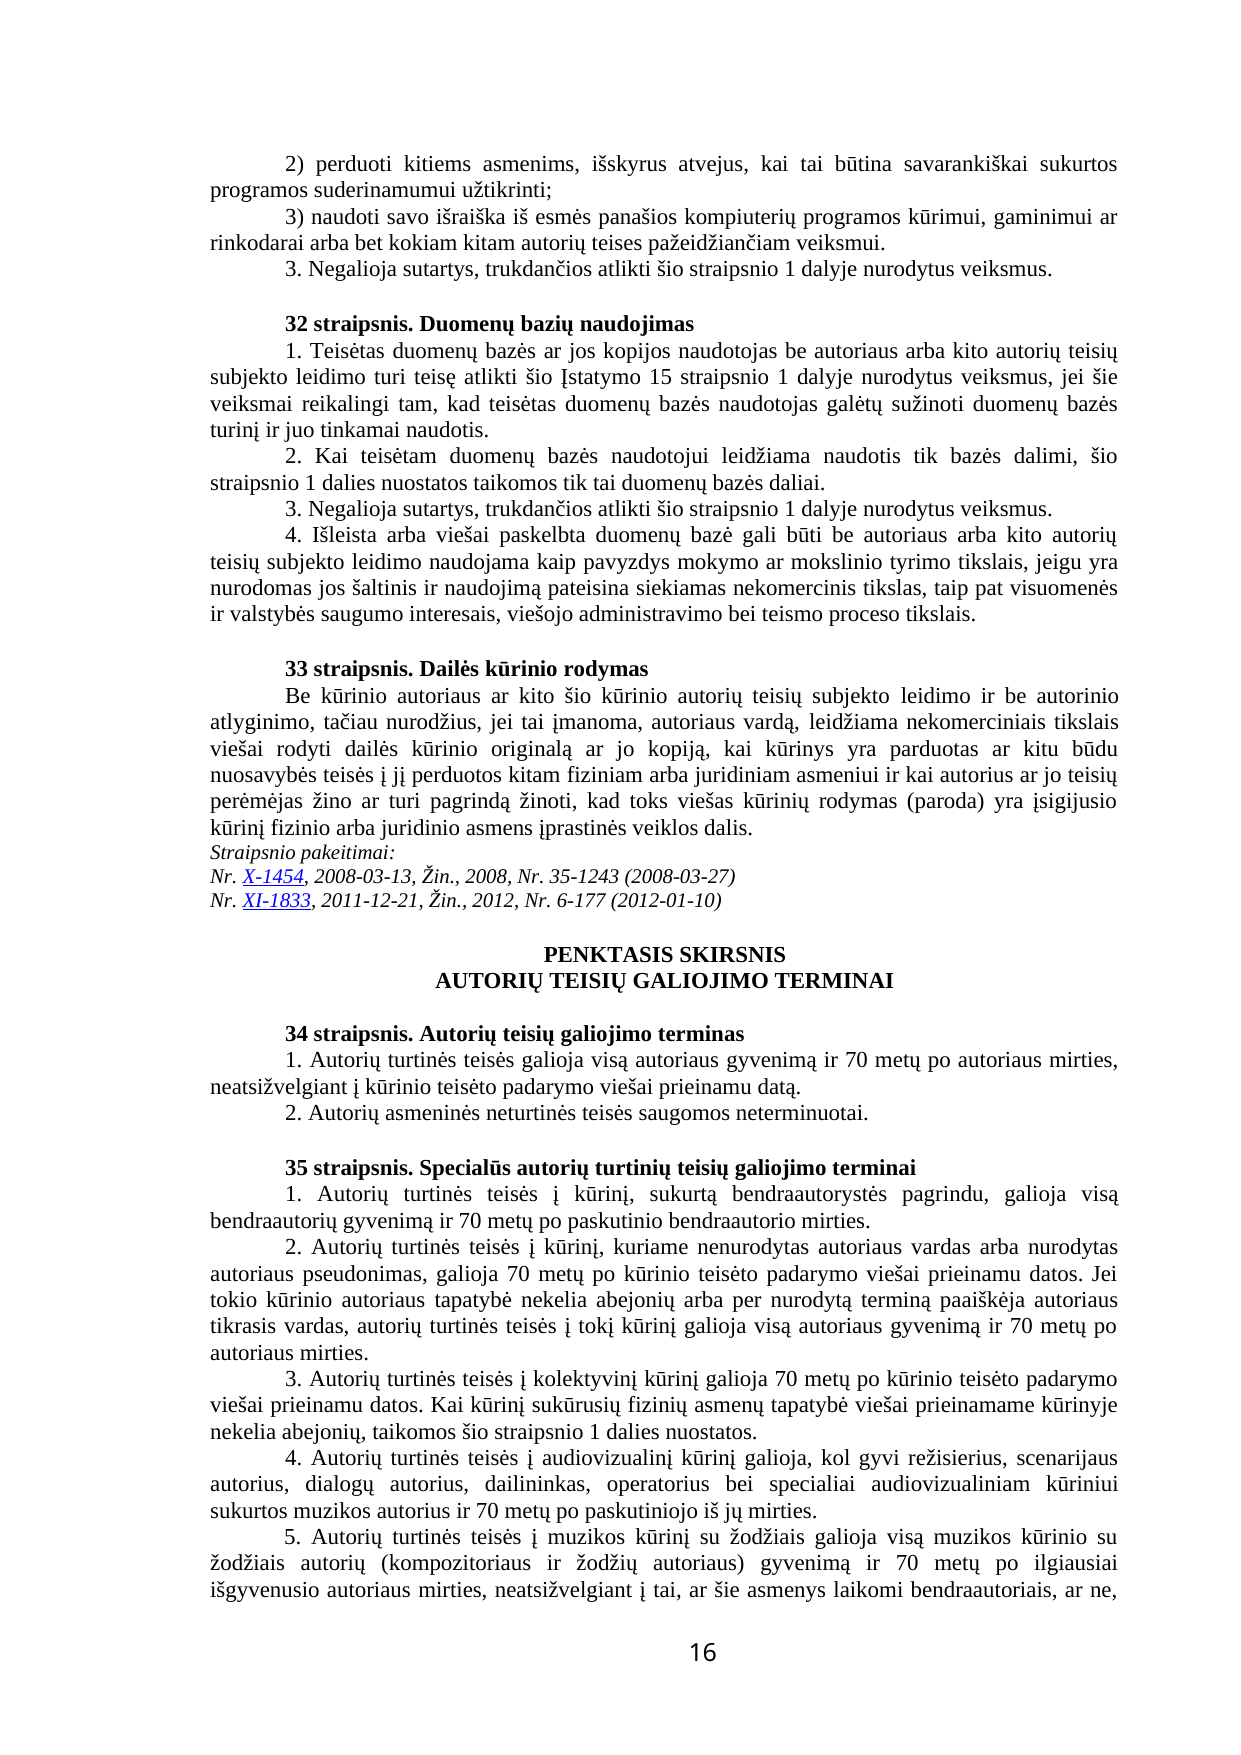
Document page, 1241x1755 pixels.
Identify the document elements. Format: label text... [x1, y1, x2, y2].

subtitle PENKTASIS SKIRSNIS [210, 941, 1119, 967]
text Nr. XI-1833, 2011-12-21, Žin., 2012, Nr. 6-177 (2012-01-10) [210, 888, 1120, 912]
text 1. Teisėtas duomenų bazės ar jos kopijos naudotojas be autoriaus arba kito autorių teisių subjekto leidimo turi teisę atlikti šio Įstatymo 15 straipsnio 1 dalyje nurodytus veiksmus, jei šie veiksmai reikalingi tam, kad teisėtas duomenų bazės naudotojas galėtų sužinoti duomenų bazės turinį ir juo tinkamai naudotis. [210, 337, 1119, 442]
text 5. Autorių turtinės teisės į muzikos kūrinį su žodžiais galioja visą muzikos kūrinio su žodžiais autorių (kompozitoriaus ir žodžių autoriaus) gyvenimą ir 70 metų po ilgiausiai išgyvenusio autoriaus mirties, neatsižvelgiant į tai, ar šie asmenys laikomi bendraautoriais, ar ne, [210, 1523, 1119, 1602]
text 4. Autorių turtinės teisės į audiovizualinį kūrinį galioja, kol gyvi režisierius, scenarijaus autorius, dialogų autorius, dailininkas, operatorius bei specialiai audiovizualiniam kūriniui sukurtos muzikos autorius ir 70 metų po paskutiniojo iš jų mirties. [210, 1444, 1119, 1523]
text AUTORIŲ TEISIŲ GALIOJIMO TERMINAI [210, 967, 1119, 994]
text 2. Kai teisėtam duomenų bazės naudotojui leidžiama naudotis tik bazės dalimi, šio straipsnio 1 dalies nuostatos taikomos tik tai duomenų bazės daliai. [210, 442, 1119, 495]
text Nr. X-1454, 2008-03-13, Žin., 2008, Nr. 35-1243 (2008-03-27) [210, 864, 1120, 888]
text 3) naudoti savo išraiška iš esmės panašios kompiuterių programos kūrimui, gaminimui ar rinkodarai arba bet kokiam kitam autorių teises pažeidžiančiam veiksmui. [210, 203, 1119, 255]
text 1. Autorių turtinės teisės į kūrinį, sukurtą bendraautorystės pagrindu, galioja visą bendraautorių gyvenimą ir 70 metų po paskutinio bendraautorio mirties. [210, 1181, 1119, 1233]
text 3. Negalioja sutartys, trukdančios atlikti šio straipsnio 1 dalyje nurodytus veiksmus. [210, 495, 1119, 521]
text 34 straipsnis. Autorių teisių galiojimo terminas [210, 1020, 1119, 1046]
text 3. Negalioja sutartys, trukdančios atlikti šio straipsnio 1 dalyje nurodytus veiksmus. [210, 255, 1119, 282]
text 2. Autorių turtinės teisės į kūrinį, kuriame nenurodytas autoriaus vardas arba nurodytas autoriaus pseudonimas, galioja 70 metų po kūrinio teisėto padarymo viešai prieinamu datos. Jei tokio kūrinio autoriaus tapatybė nekelia abejonių arba per nurodytą terminą paaiškėja autoriaus tikrasis vardas, autorių turtinės teisės į tokį kūrinį galioja visą autoriaus gyvenimą ir 70 metų po autoriaus mirties. [210, 1233, 1119, 1365]
text 4. Išleista arba viešai paskelbta duomenų bazė gali būti be autoriaus arba kito autorių teisių subjekto leidimo naudojama kaip pavyzdys mokymo ar mokslinio tyrimo tikslais, jeigu yra nurodomas jos šaltinis ir naudojimą pateisina siekiamas nekomercinis tikslas, taip pat visuomenės ir valstybės saugumo interesais, viešojo administravimo bei teismo proceso tikslais. [210, 521, 1119, 627]
text Be kūrinio autoriaus ar kito šio kūrinio autorių teisių subjekto leidimo ir be autorinio atlyginimo, tačiau nurodžius, jei tai įmanoma, autoriaus vardą, leidžiama nekomerciniais tikslais viešai rodyti dailės kūrinio originalą ar jo kopiją, kai kūrinys yra parduotas ar kitu būdu nuosavybės teisės į jį perduotos kitam fiziniam arba juridiniam asmeniui ir kai autorius ar jo teisių perėmėjas žino ar turi pagrindą žinoti, kad toks viešas kūrinių rodymas (paroda) yra įsigijusio kūrinį fizinio arba juridinio asmens įprastinės veiklos dalis. [210, 682, 1119, 840]
text 1. Autorių turtinės teisės galioja visą autoriaus gyvenimą ir 70 metų po autoriaus mirties, neatsižvelgiant į kūrinio teisėto padarymo viešai prieinamu datą. [210, 1046, 1119, 1099]
text 2) perduoti kitiems asmenims, išskyrus atvejus, kai tai būtina savarankiškai sukurtos programos suderinamumui užtikrinti; [210, 150, 1119, 203]
text 33 straipsnis. Dailės kūrinio rodymas [210, 656, 1120, 682]
text Straipsnio pakeitimai: [210, 840, 1119, 864]
text 3. Autorių turtinės teisės į kolektyvinį kūrinį galioja 70 metų po kūrinio teisėto padarymo viešai prieinamu datos. Kai kūrinį sukūrusių fizinių asmenų tapatybė viešai prieinamame kūrinyje nekelia abejonių, taikomos šio straipsnio 1 dalies nuostatos. [210, 1365, 1119, 1444]
text 35 straipsnis. Specialūs autorių turtinių teisių galiojimo terminai [210, 1154, 1119, 1181]
text 2. Autorių asmeninės neturtinės teisės saugomos neterminuotai. [210, 1099, 1119, 1125]
text 32 straipsnis. Duomenų bazių naudojimas [210, 311, 1119, 337]
